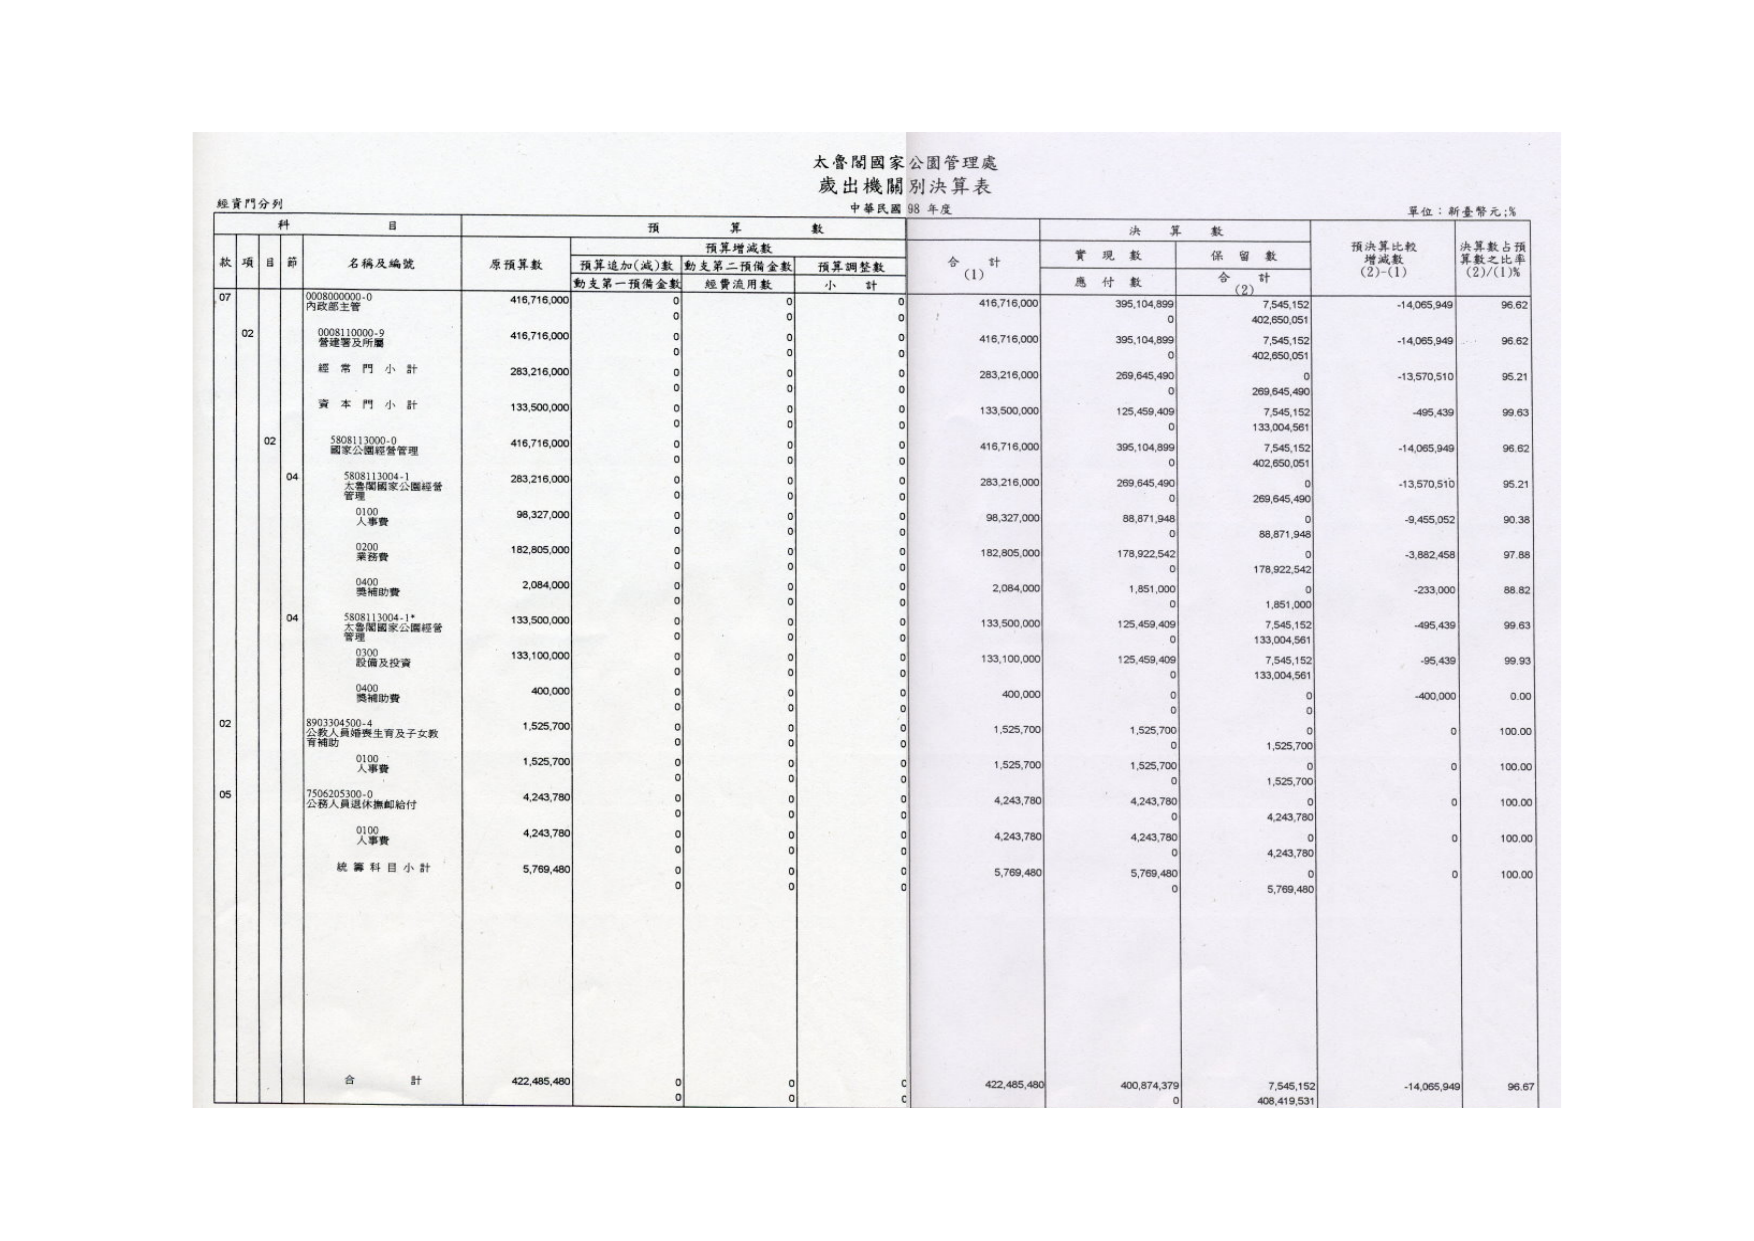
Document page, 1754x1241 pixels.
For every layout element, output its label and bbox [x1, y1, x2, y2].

picture [192, 132, 1562, 1108]
